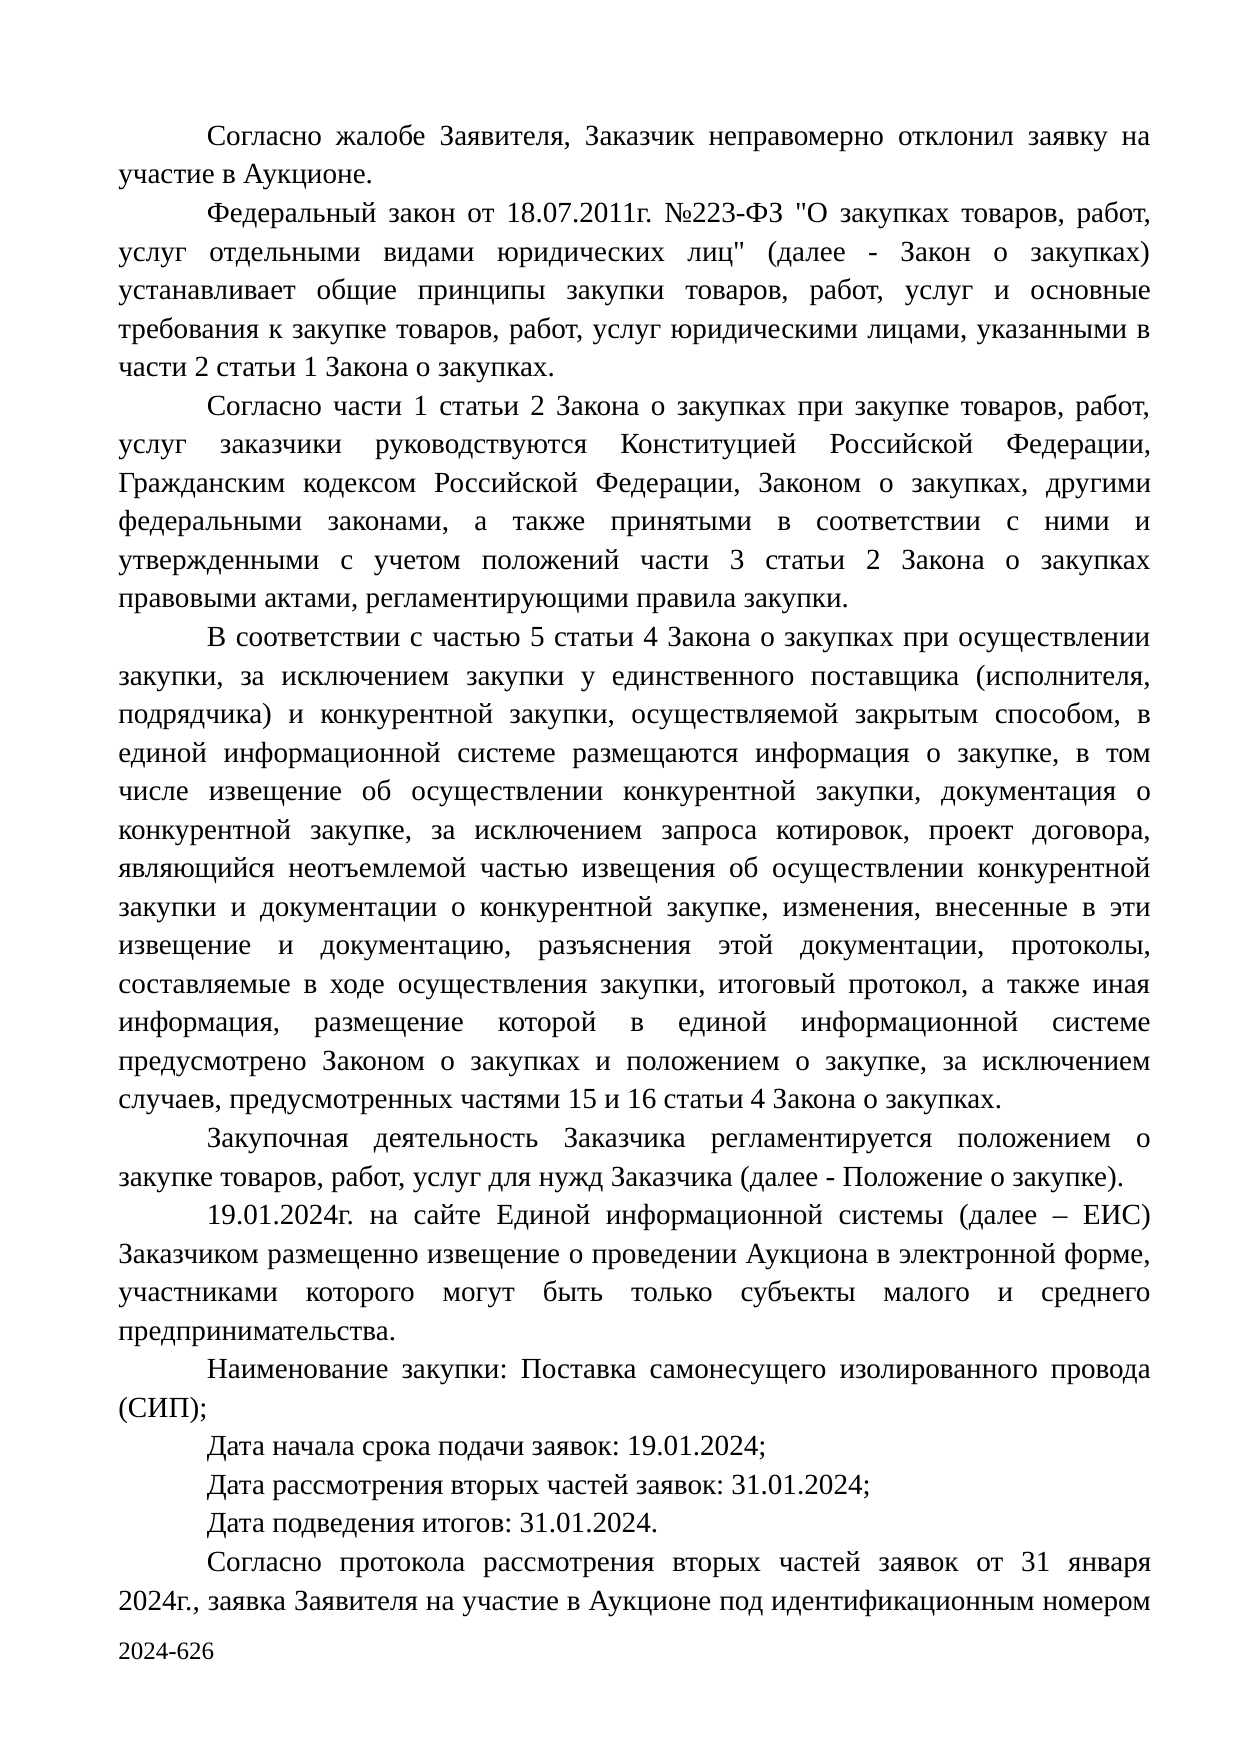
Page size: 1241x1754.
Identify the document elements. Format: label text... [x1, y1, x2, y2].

text Согласно жалобе Заявителя, Заказчик неправомерно отклонил заявку на участие в Аукционе. [118, 118, 1152, 190]
text В соответствии с частью 5 статьи 4 Закона о закупках при осуществлении закупки, за исключением закупки у единственного поставщика (исполнителя, подрядчика) и конкурентной закупки, осуществляемой закрытым способом, в единой информационной системе размещаются информация о закупке, в том числе извещение об осуществлении конкурентной закупки, документация о конкурентной закупке, за исключением запроса котировок, проект договора, являющийся неотъемлемой частью извещения об осуществлении конкурентной закупки и документации о конкурентной закупке, изменения, внесенные в эти извещение и документацию, разъяснения этой документации, протоколы, составляемые в ходе осуществления закупки, итоговый протокол, а также иная информация, размещение которой в единой информационной системе предусмотрено Законом о закупках и положением о закупке, за исключением случаев, предусмотренных частями 15 и 16 статьи 4 Закона о закупках. [118, 619, 1152, 1115]
text 19.01.2024г. на сайте Единой информационной системы (далее – ЕИС) Заказчиком размещенно извещение о проведении Аукциона в электронной форме, участниками которого могут быть только субъекты малого и среднего предпринимательства. [118, 1197, 1152, 1346]
text Дата начала срока подачи заявок: 19.01.2024; [118, 1428, 1152, 1462]
text Согласно части 1 статьи 2 Закона о закупках при закупке товаров, работ, услуг заказчики руководствуются Конституцией Российской Федерации, Гражданским кодексом Российской Федерации, Законом о закупках, другими федеральными законами, а также принятыми в соответствии с ними и утвержденными с учетом положений части 3 статьи 2 Закона о закупках правовыми актами, регламентирующими правила закупки. [118, 388, 1152, 614]
text Дата подведения итогов: 31.01.2024. [118, 1506, 1152, 1539]
text Наименование закупки: Поставка самонесущего изолированного провода (СИП); [118, 1351, 1152, 1423]
text Закупочная деятельность Заказчика регламентируется положением о закупке товаров, работ, услуг для нужд Заказчика (далее - Положение о закупке). [118, 1120, 1152, 1192]
text Федеральный закон от 18.07.2011г. №223-ФЗ "О закупках товаров, работ, услуг отдельными видами юридических лиц" (далее - Закон о закупках) устанавливает общие принципы закупки товаров, работ, услуг и основные требования к закупке товаров, работ, услуг юридическими лицами, указанными в части 2 статьи 1 Закона о закупках. [118, 195, 1152, 383]
text Дата рассмотрения вторых частей заявок: 31.01.2024; [118, 1467, 1152, 1501]
text Согласно протокола рассмотрения вторых частей заявок от 31 января 2024г., заявка Заявителя на участие в Аукционе под идентификационным номером [118, 1544, 1152, 1616]
